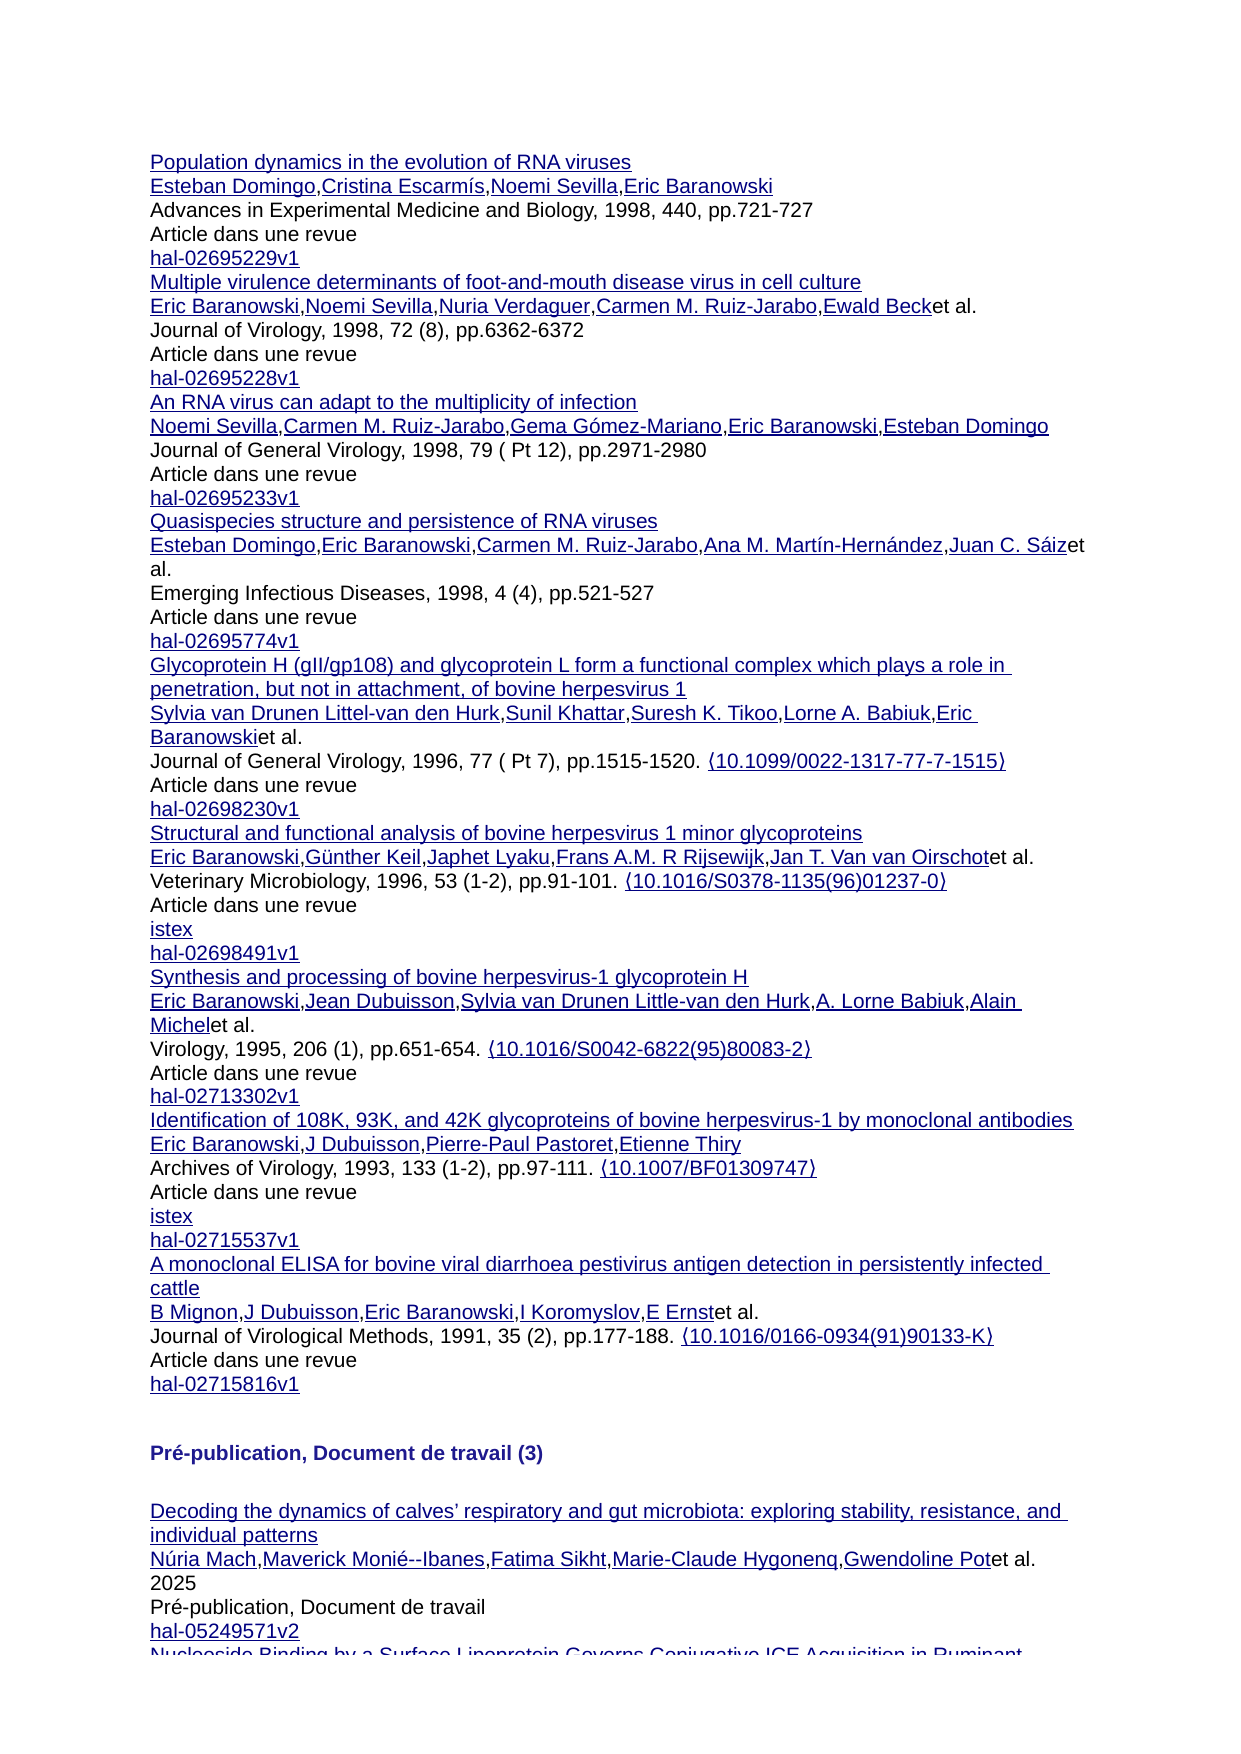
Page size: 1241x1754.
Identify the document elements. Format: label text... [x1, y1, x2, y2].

table_cell Multiple virulence determinants of foot-and-mouth disease virus in cell culture Eric Baranowski,Noemi Sevilla,Nuria Verdaguer,Carmen M. Ruiz-Jarabo,Ewald Becket al. Journal of Virology, 1998, 72 (8), pp.6362-6372 Article dans une revue hal-02695228v1 [150, 270, 1090, 389]
table_header Decoding the dynamics of calves’ respiratory and gut microbiota: exploring stability, resistance, and individual patterns Núria Mach,Maverick Monié--Ibanes,Fatima Sikht,Marie-Claude Hygonenq,Gwendoline Potet al. 2025 Pré-publication, Document de travail hal-05249571v2 [150, 1499, 1090, 1643]
subtitle Pré-publication, Document de travail (3) [150, 1441, 1090, 1464]
table_cell Identification of 108K, 93K, and 42K glycoproteins of bovine herpesvirus-1 by monoclonal antibodies Eric Baranowski,J Dubuisson,Pierre-Paul Pastoret,Etienne Thiry Archives of Virology, 1993, 133 (1-2), pp.97-111. ⟨10.1007/BF01309747⟩ Article dans une revue istex hal-02715537v1 [150, 1108, 1090, 1252]
table_cell Nucleoside Binding by a Surface Lipoprotein Governs Conjugative ICE Acquisition in Ruminant Mycoplasmas M’hamed Derriche,Laurent Xavier Nouvel,Calvin Fauvet,Núria Mach,Elisa Simonet al. 2025 Pré-publication, Document de travail hal-05279369v1 [150, 1643, 1090, 1655]
table_cell Population dynamics in the evolution of RNA viruses Esteban Domingo,Cristina Escarmís,Noemi Sevilla,Eric Baranowski Advances in Experimental Medicine and Biology, 1998, 440, pp.721-727 Article dans une revue hal-02695229v1 [150, 150, 1090, 270]
table_cell An RNA virus can adapt to the multiplicity of infection Noemi Sevilla,Carmen M. Ruiz-Jarabo,Gema Gómez-Mariano,Eric Baranowski,Esteban Domingo Journal of General Virology, 1998, 79 ( Pt 12), pp.2971-2980 Article dans une revue hal-02695233v1 [150, 390, 1090, 509]
table_cell Structural and functional analysis of bovine herpesvirus 1 minor glycoproteins Eric Baranowski,Günther Keil,Japhet Lyaku,Frans A.M. R Rijsewijk,Jan T. Van van Oirschotet al. Veterinary Microbiology, 1996, 53 (1-2), pp.91-101. ⟨10.1016/S0378-1135(96)01237-0⟩ Article dans une revue istex hal-02698491v1 [150, 821, 1090, 964]
table_cell Quasispecies structure and persistence of RNA viruses Esteban Domingo,Eric Baranowski,Carmen M. Ruiz-Jarabo,Ana M. Martín-Hernández,Juan C. Sáizet al. Emerging Infectious Diseases, 1998, 4 (4), pp.521-527 Article dans une revue hal-02695774v1 [150, 509, 1090, 653]
table_cell Glycoprotein H (gII/gp108) and glycoprotein L form a functional complex which plays a role in penetration, but not in attachment, of bovine herpesvirus 1 Sylvia van Drunen Littel-van den Hurk,Sunil Khattar,Suresh K. Tikoo,Lorne A. Babiuk,Eric Baranowskiet al. Journal of General Virology, 1996, 77 ( Pt 7), pp.1515-1520. ⟨10.1099/0022-1317-77-7-1515⟩ Article dans une revue hal-02698230v1 [150, 653, 1090, 821]
table_cell Synthesis and processing of bovine herpesvirus-1 glycoprotein H Eric Baranowski,Jean Dubuisson,Sylvia van Drunen Little-van den Hurk,A. Lorne Babiuk,Alain Michelet al. Virology, 1995, 206 (1), pp.651-654. ⟨10.1016/S0042-6822(95)80083-2⟩ Article dans une revue hal-02713302v1 [150, 965, 1090, 1108]
table_cell A monoclonal ELISA for bovine viral diarrhoea pestivirus antigen detection in persistently infected cattle B Mignon,J Dubuisson,Eric Baranowski,I Koromyslov,E Ernstet al. Journal of Virological Methods, 1991, 35 (2), pp.177-188. ⟨10.1016/0166-0934(91)90133-K⟩ Article dans une revue hal-02715816v1 [150, 1252, 1090, 1396]
